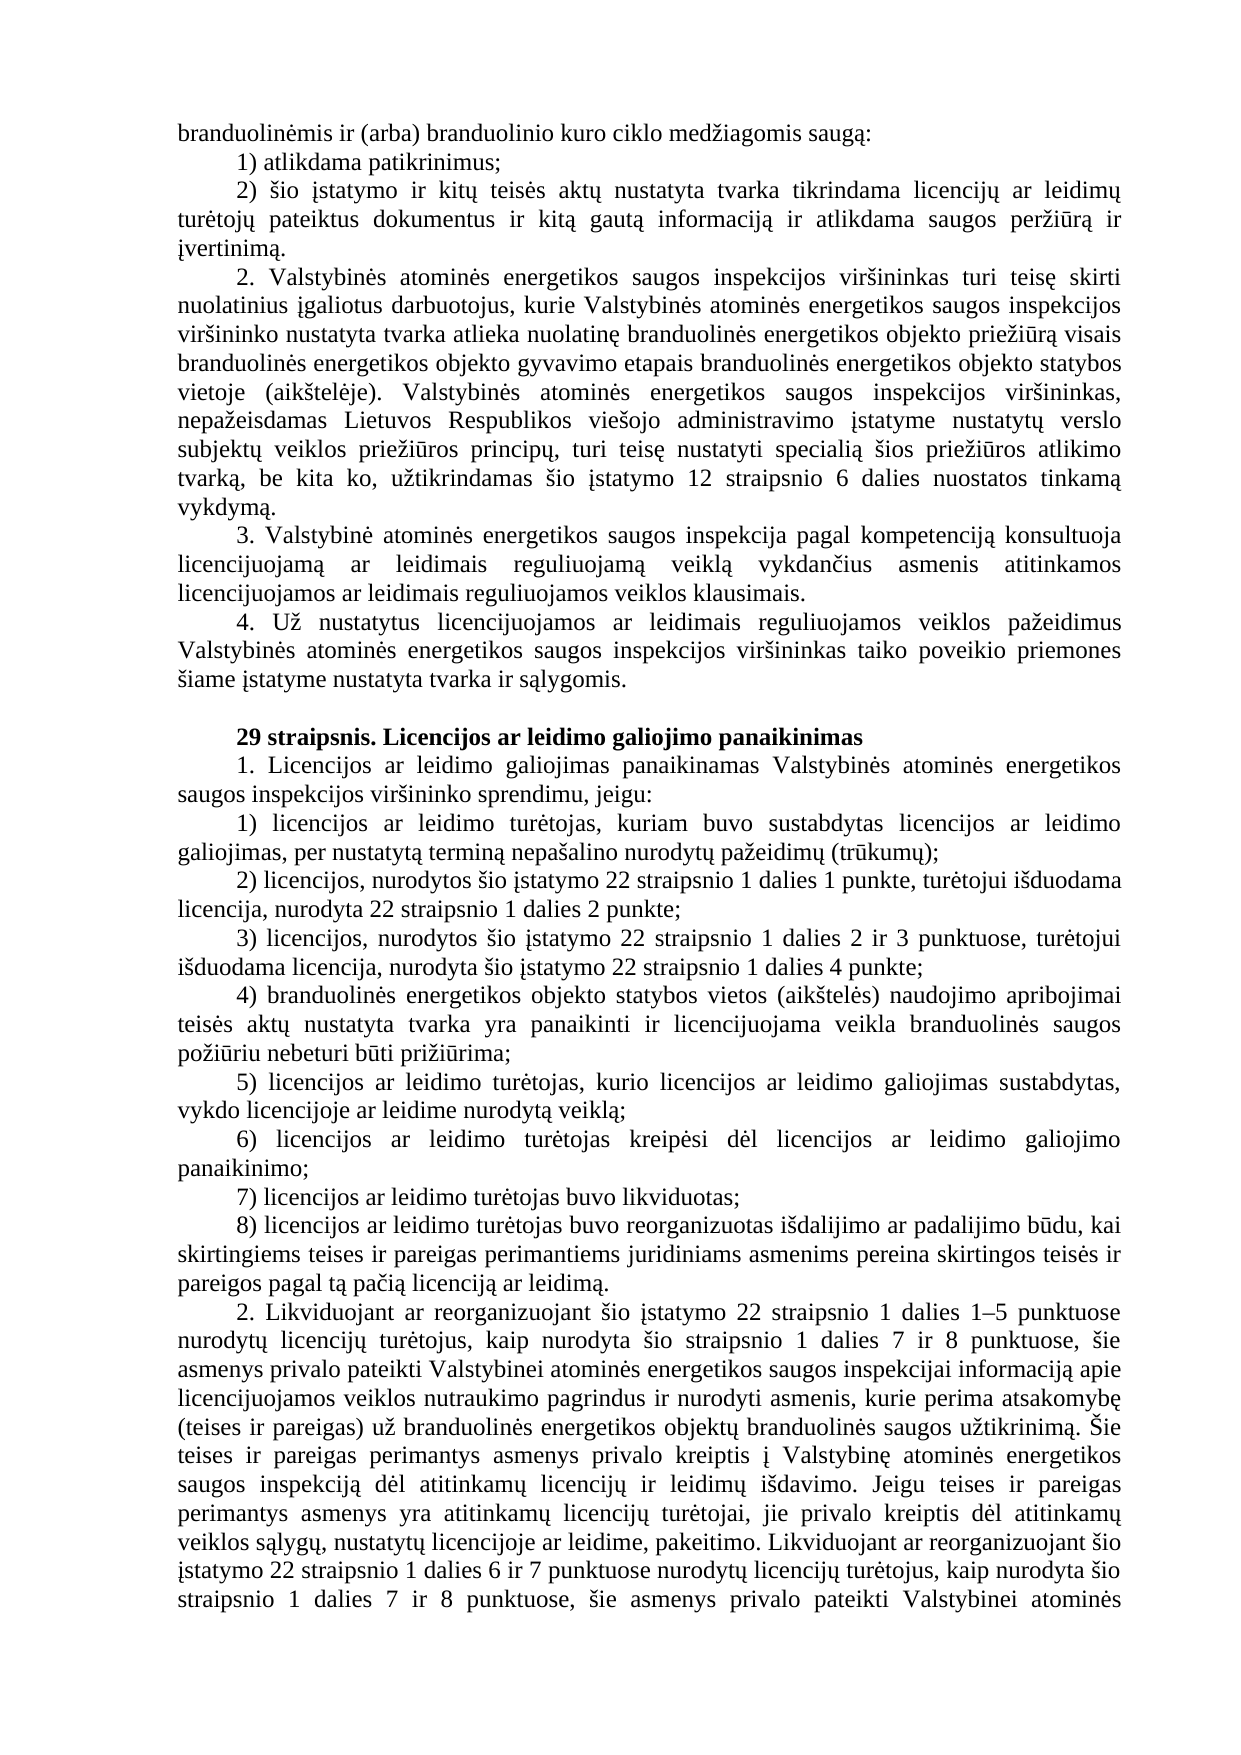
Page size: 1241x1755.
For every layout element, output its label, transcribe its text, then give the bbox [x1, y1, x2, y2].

text 1) atlikdama patikrinimus; [177, 147, 1122, 176]
text 5) licencijos ar leidimo turėtojas, kurio licencijos ar leidimo galiojimas sustabdytas, vykdo licencijoje ar leidime nurodytą veiklą; [177, 1067, 1122, 1124]
text 1) licencijos ar leidimo turėtojas, kuriam buvo sustabdytas licencijos ar leidimo galiojimas, per nustatytą terminą nepašalino nurodytų pažeidimų (trūkumų); [177, 808, 1122, 866]
text 6) licencijos ar leidimo turėtojas kreipėsi dėl licencijos ar leidimo galiojimo panaikinimo; [177, 1124, 1122, 1182]
text 2) šio įstatymo ir kitų teisės aktų nustatyta tvarka tikrindama licencijų ar leidimų turėtojų pateiktus dokumentus ir kitą gautą informaciją ir atlikdama saugos peržiūrą ir įvertinimą. [177, 176, 1122, 262]
text 2. Valstybinės atominės energetikos saugos inspekcijos viršininkas turi teisę skirti nuolatinius įgaliotus darbuotojus, kurie Valstybinės atominės energetikos saugos inspekcijos viršininko nustatyta tvarka atlieka nuolatinę branduolinės energetikos objekto priežiūrą visais branduolinės energetikos objekto gyvavimo etapais branduolinės energetikos objekto statybos vietoje (aikštelėje). Valstybinės atominės energetikos saugos inspekcijos viršininkas, nepažeisdamas Lietuvos Respublikos viešojo administravimo įstatyme nustatytų verslo subjektų veiklos priežiūros principų, turi teisę nustatyti specialią šios priežiūros atlikimo tvarką, be kita ko, užtikrindamas šio įstatymo 12 straipsnio 6 dalies nuostatos tinkamą vykdymą. [177, 262, 1122, 521]
text 3) licencijos, nurodytos šio įstatymo 22 straipsnio 1 dalies 2 ir 3 punktuose, turėtojui išduodama licencija, nurodyta šio įstatymo 22 straipsnio 1 dalies 4 punkte; [177, 923, 1122, 981]
text 2) licencijos, nurodytos šio įstatymo 22 straipsnio 1 dalies 1 punkte, turėtojui išduodama licencija, nurodyta 22 straipsnio 1 dalies 2 punkte; [177, 866, 1122, 923]
text 3. Valstybinė atominės energetikos saugos inspekcija pagal kompetenciją konsultuoja licencijuojamą ar leidimais reguliuojamą veiklą vykdančius asmenis atitinkamos licencijuojamos ar leidimais reguliuojamos veiklos klausimais. [177, 521, 1122, 607]
text 4. Už nustatytus licencijuojamos ar leidimais reguliuojamos veiklos pažeidimus Valstybinės atominės energetikos saugos inspekcijos viršininkas taiko poveikio priemones šiame įstatyme nustatyta tvarka ir sąlygomis. [177, 607, 1122, 693]
text branduolinėmis ir (arba) branduolinio kuro ciklo medžiagomis saugą: [177, 118, 1122, 147]
text 4) branduolinės energetikos objekto statybos vietos (aikštelės) naudojimo apribojimai teisės aktų nustatyta tvarka yra panaikinti ir licencijuojama veikla branduolinės saugos požiūriu nebeturi būti prižiūrima; [177, 981, 1122, 1067]
text 29 straipsnis. Licencijos ar leidimo galiojimo panaikinimas [177, 722, 1122, 751]
text 8) licencijos ar leidimo turėtojas buvo reorganizuotas išdalijimo ar padalijimo būdu, kai skirtingiems teises ir pareigas perimantiems juridiniams asmenims pereina skirtingos teisės ir pareigos pagal tą pačią licenciją ar leidimą. [177, 1211, 1122, 1297]
text 1. Licencijos ar leidimo galiojimas panaikinamas Valstybinės atominės energetikos saugos inspekcijos viršininko sprendimu, jeigu: [177, 751, 1122, 808]
text 2. Likviduojant ar reorganizuojant šio įstatymo 22 straipsnio 1 dalies 1–5 punktuose nurodytų licencijų turėtojus, kaip nurodyta šio straipsnio 1 dalies 7 ir 8 punktuose, šie asmenys privalo pateikti Valstybinei atominės energetikos saugos inspekcijai informaciją apie licencijuojamos veiklos nutraukimo pagrindus ir nurodyti asmenis, kurie perima atsakomybę (teises ir pareigas) už branduolinės energetikos objektų branduolinės saugos užtikrinimą. Šie teises ir pareigas perimantys asmenys privalo kreiptis į Valstybinę atominės energetikos saugos inspekciją dėl atitinkamų licencijų ir leidimų išdavimo. Jeigu teises ir pareigas perimantys asmenys yra atitinkamų licencijų turėtojai, jie privalo kreiptis dėl atitinkamų veiklos sąlygų, nustatytų licencijoje ar leidime, pakeitimo. Likviduojant ar reorganizuojant šio įstatymo 22 straipsnio 1 dalies 6 ir 7 punktuose nurodytų licencijų turėtojus, kaip nurodyta šio straipsnio 1 dalies 7 ir 8 punktuose, šie asmenys privalo pateikti Valstybinei atominės [177, 1297, 1122, 1613]
text 7) licencijos ar leidimo turėtojas buvo likviduotas; [177, 1182, 1122, 1211]
